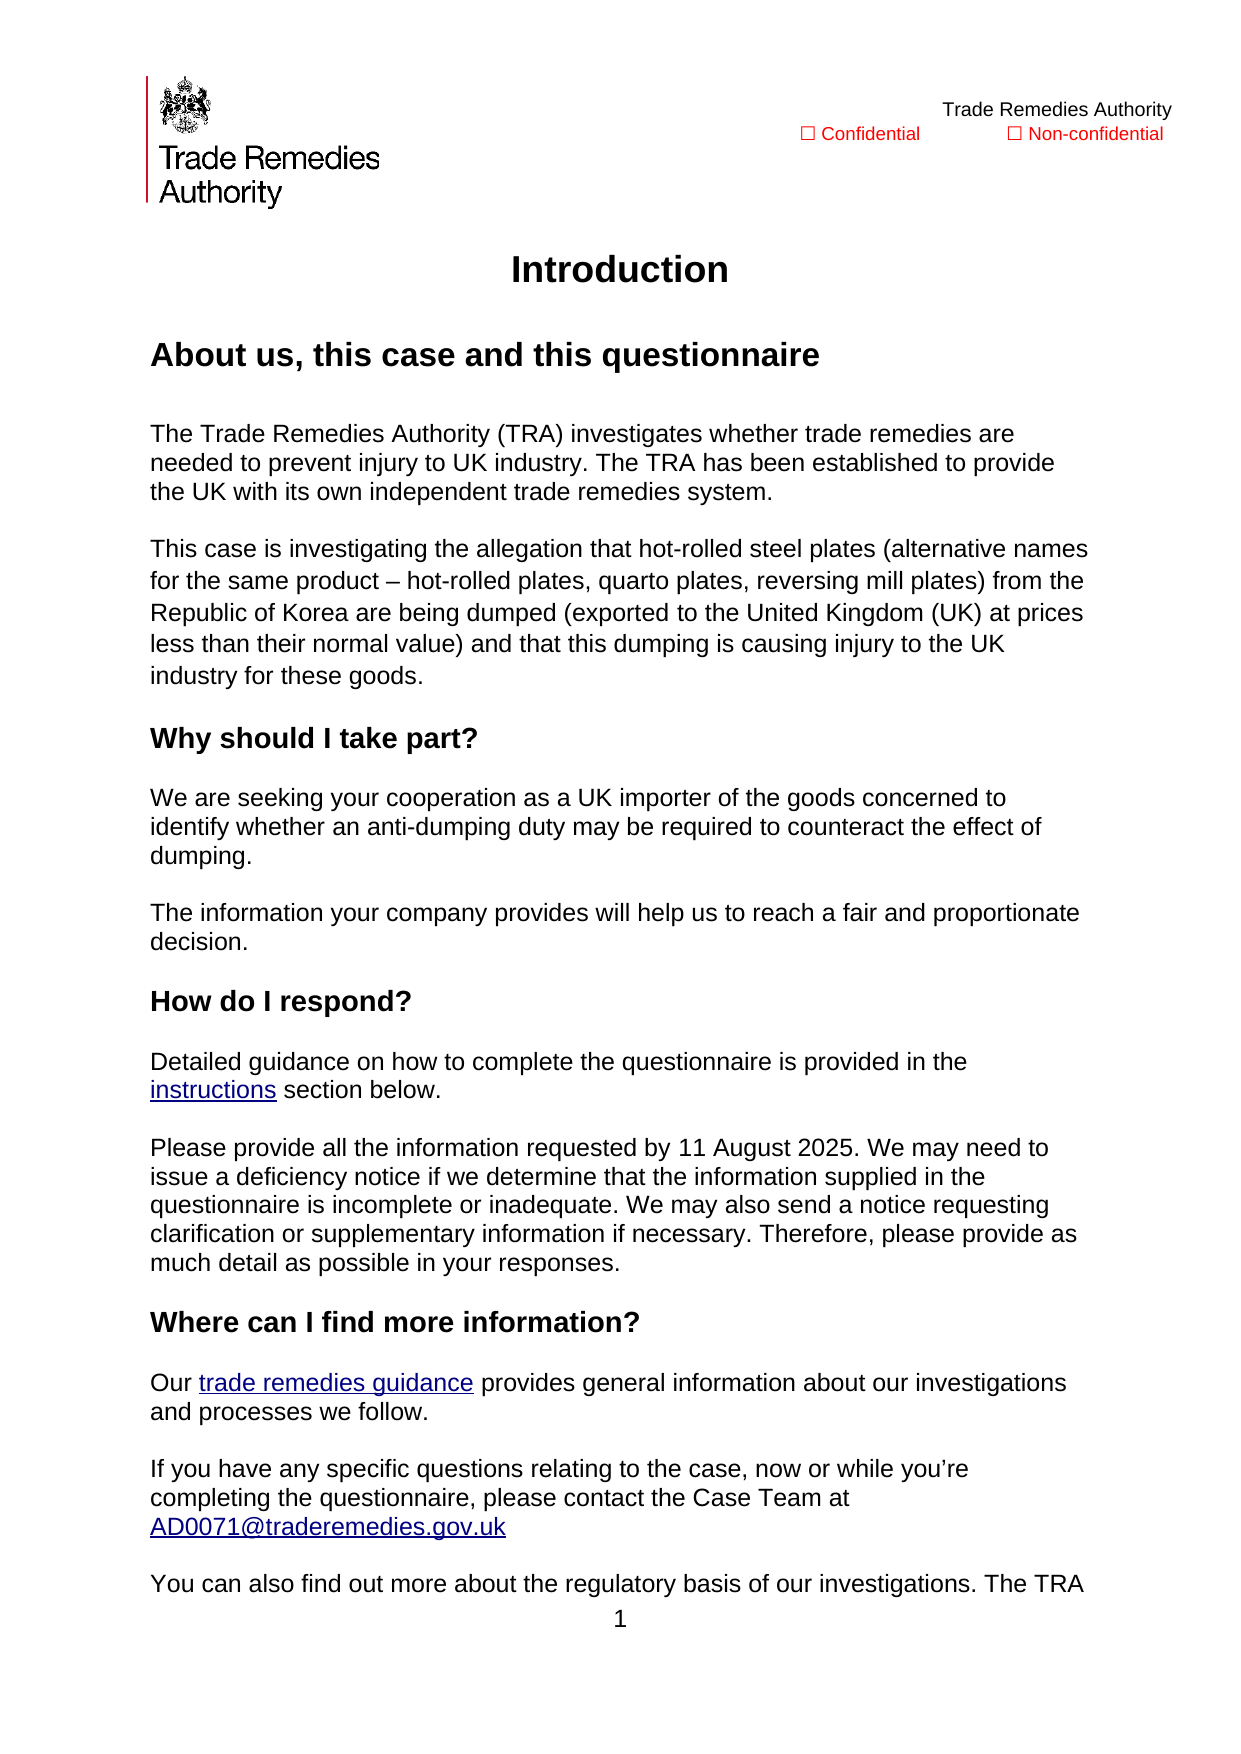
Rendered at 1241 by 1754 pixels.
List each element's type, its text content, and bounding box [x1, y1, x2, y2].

text How do I respond? [150, 984, 1090, 1018]
subtitle About us, this case and this questionnaire [150, 336, 1090, 374]
text Why should I take part? [150, 721, 1090, 754]
text You can also find out more about the regulatory basis of our investigations. The TRA [150, 1569, 1090, 1598]
text Where can I find more information? [150, 1306, 1090, 1339]
text Please provide all the information requested by 11 August 2025. We may need to issue a deficiency notice if we determine that the information supplied in the questionnaire is incomplete or inadequate. We may also send a notice requesting clarification or supplementary information if necessary. Therefore, please provide as much detail as possible in your responses. [150, 1133, 1090, 1277]
text If you have any specific questions relating to the case, now or while you’re completing the questionnaire, please contact the Case Team at AD0071@traderemedies.gov.uk [150, 1454, 1090, 1540]
text This case is investigating the allegation that hot-rolled steel plates (alternative names for the same product – hot-rolled plates, quarto plates, reversing mill plates) from the Republic of Korea are being dumped (exported to the United Kingdom (UK) at prices less than their normal value) and that this dumping is causing injury to the UK industry for these goods. [150, 534, 1090, 689]
subtitle Introduction [150, 247, 1090, 290]
text Detailed guidance on how to complete the questionnaire is provided in the instructions section below. [150, 1047, 1090, 1104]
text Our trade remedies guidance provides general information about our investigations and processes we follow. [150, 1368, 1090, 1425]
text We are seeking your cooperation as a UK importer of the goods concerned to identify whether an anti-dumping duty may be required to counteract the effect of dumping. [150, 783, 1090, 869]
text The Trade Remedies Authority (TRA) investigates whether trade remedies are needed to prevent injury to UK industry. The TRA has been established to provide the UK with its own independent trade remedies system. [150, 419, 1090, 506]
text The information your company provides will help us to reach a fair and proportionate decision. [150, 898, 1090, 956]
